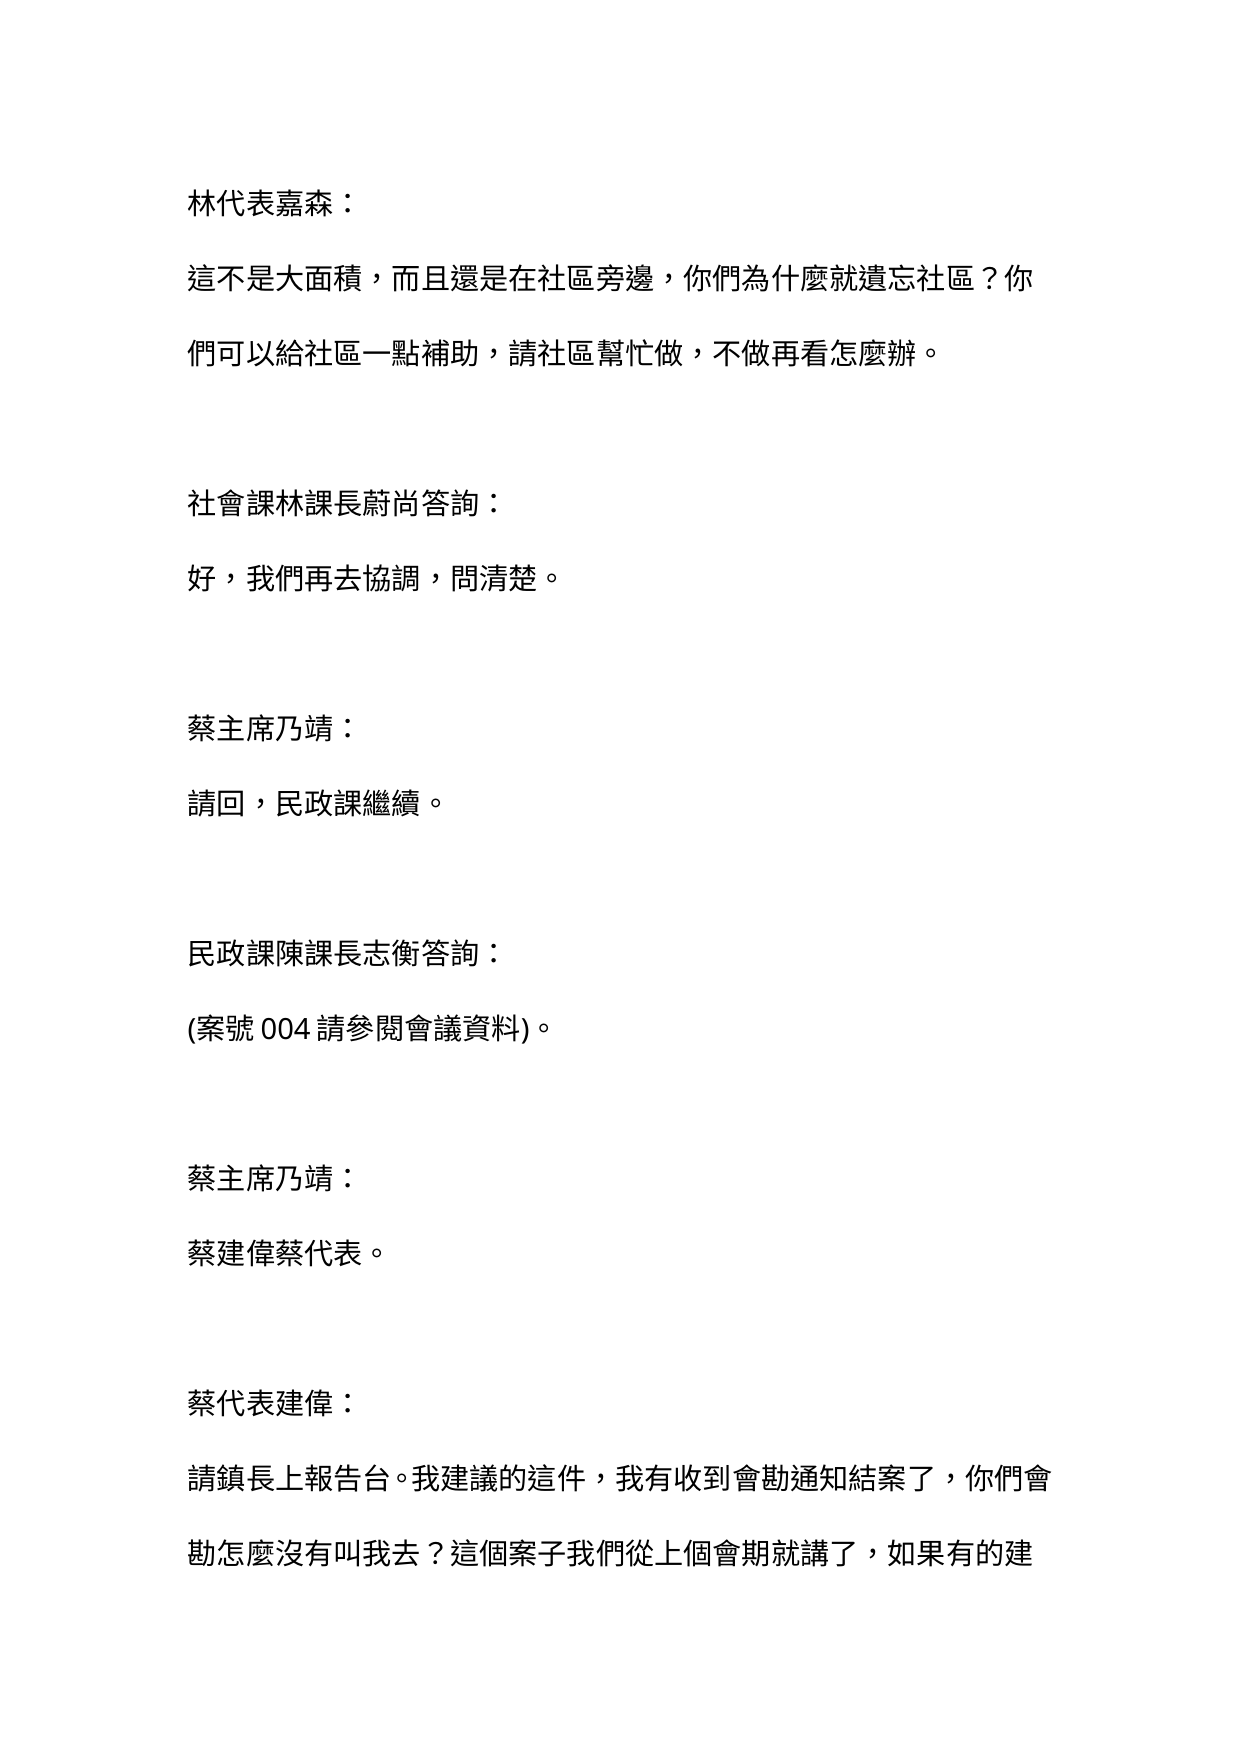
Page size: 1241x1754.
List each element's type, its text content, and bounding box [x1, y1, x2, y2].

text 林代表嘉森： [187, 164, 1053, 239]
text 蔡主席乃靖： [187, 689, 1053, 764]
text 蔡代表建偉： [187, 1364, 1053, 1439]
text 請回，民政課繼續。 [187, 764, 1053, 839]
text 好，我們再去協調，問清楚。 [187, 539, 1053, 614]
text 這不是大面積，而且還是在社區旁邊，你們為什麼就遺忘社區？你們可以給社區一點補助，請社區幫忙做，不做再看怎麼辦。 [187, 239, 1053, 389]
text 蔡主席乃靖： [187, 1139, 1053, 1214]
text 民政課陳課長志衡答詢： [187, 914, 1053, 989]
text 蔡建偉蔡代表。 [187, 1214, 1053, 1289]
text 請鎮長上報告台。我建議的這件，我有收到會勘通知結案了，你們會勘怎麼沒有叫我去？這個案子我們從上個會期就講了，如果有的建 [187, 1439, 1053, 1589]
text 社會課林課長蔚尚答詢： [187, 464, 1053, 539]
text (案號004請參閱會議資料)。 [187, 989, 1053, 1064]
